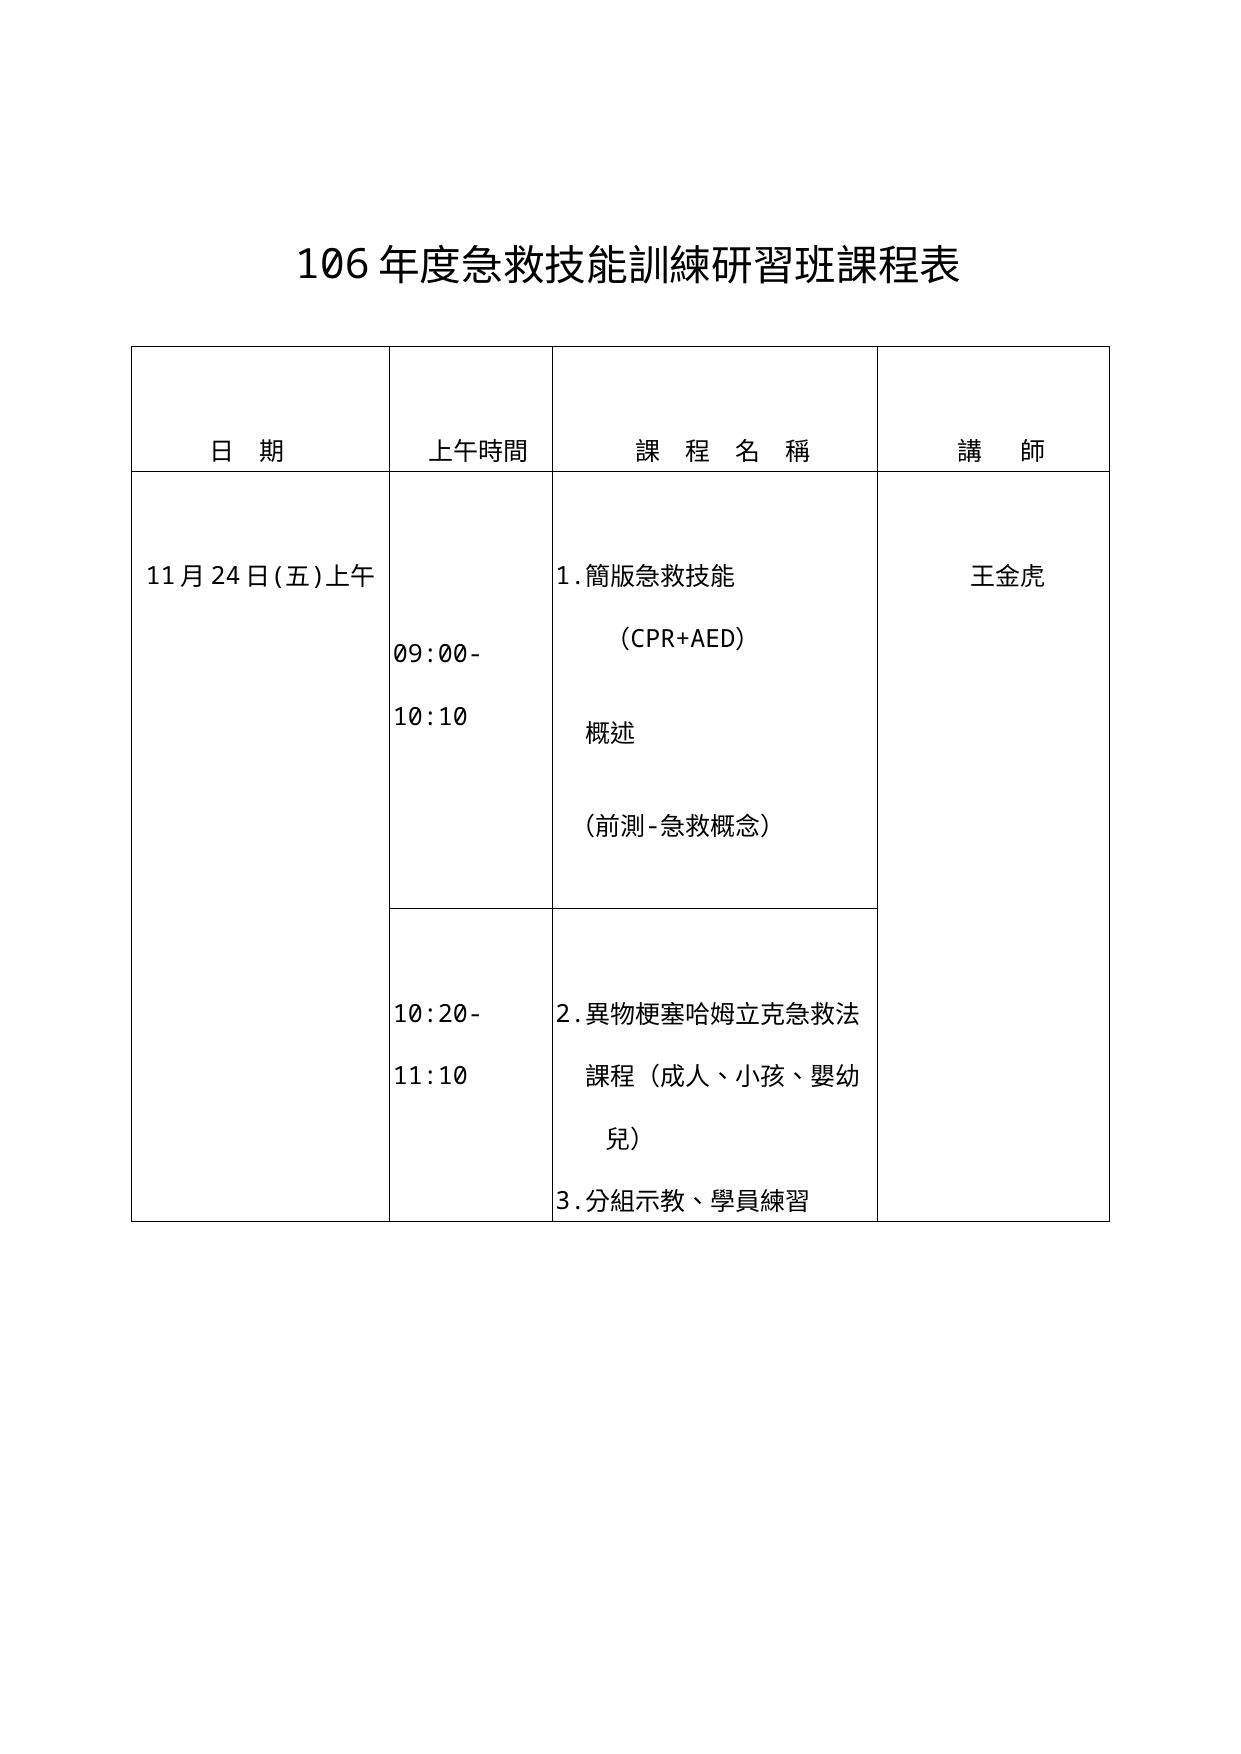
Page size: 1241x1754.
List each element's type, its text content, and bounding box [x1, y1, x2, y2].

table_cell 2.異物梗塞哈姆立克急救法 課程（成人、小孩、嬰幼兒） 3.分組示教、學員練習 [553, 909, 877, 1221]
table_cell 09:00-10:10 [390, 472, 552, 908]
table_header 講 師 [878, 347, 1109, 471]
table_cell 11月24日(五)上午 [132, 472, 389, 1221]
table_header 上午時間 [390, 347, 552, 471]
text 106年度急救技能訓練研習班課程表 [203, 221, 1053, 283]
table_cell 1.簡版急救技能（CPR+AED） 概述 （前測-急救概念） [553, 472, 877, 908]
table_cell 10:20-11:10 [390, 909, 552, 1221]
table_header 日 期 [132, 347, 389, 471]
table_cell 王金虎 [878, 472, 1109, 1221]
table_header 課 程 名 稱 [553, 347, 877, 471]
